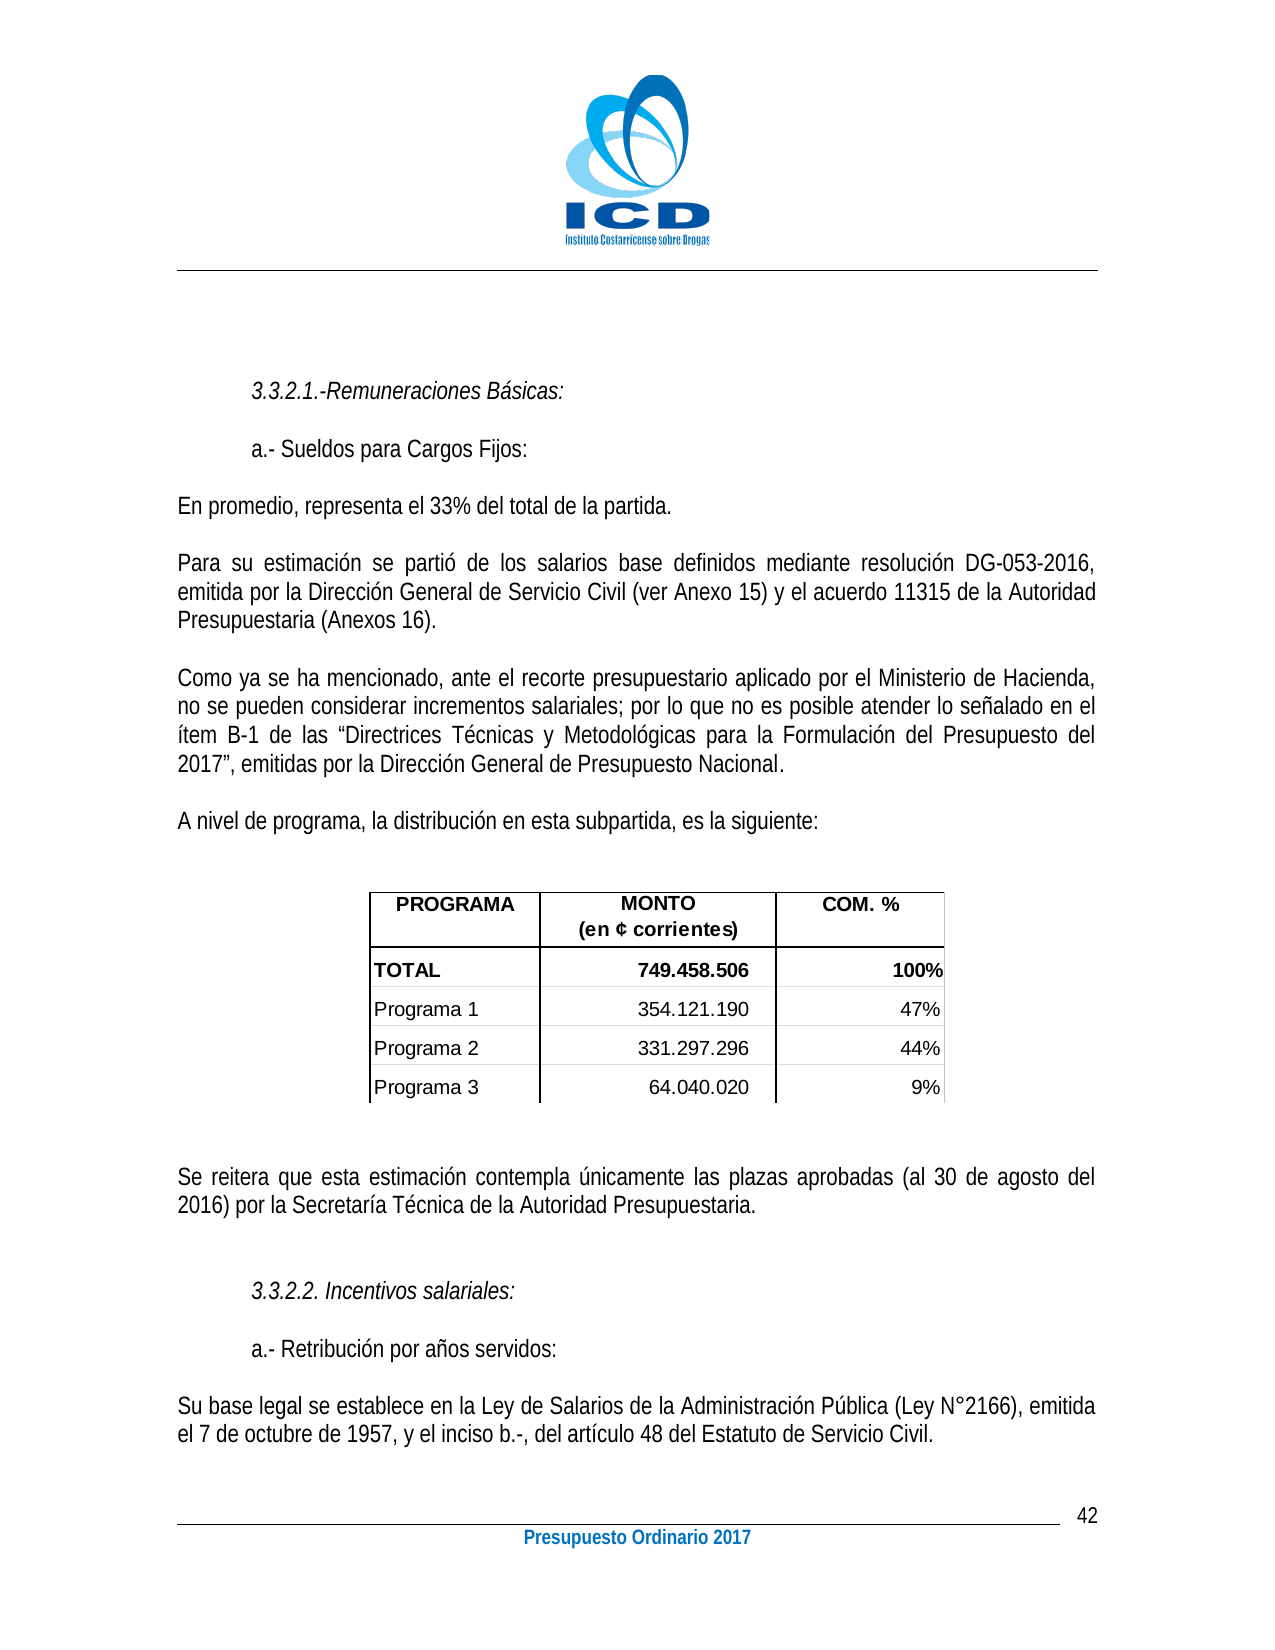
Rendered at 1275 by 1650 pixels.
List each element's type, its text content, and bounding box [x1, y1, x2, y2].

text 3.3.2.2. Incentivos salariales: [251, 1276, 1098, 1305]
text A nivel de programa, la distribución en esta subpartida, es la siguiente: [177, 806, 1098, 834]
text Como ya se ha mencionado, ante el recorte presupuestario aplicado por el Ministerio de Hacienda, no se pueden considerar incrementos salariales; por lo que no es posible atender lo señalado en el ítem B-1 de las “Directrices Técnicas y Metodológicas para la Formulación del Presupuesto del 2017”, emitidas por la Dirección General de Presupuesto Nacional. [177, 663, 1098, 777]
text Para su estimación se partió de los salarios base definidos mediante resolución DG-053-2016, emitida por la Dirección General de Servicio Civil (ver Anexo 15) y el acuerdo 11315 de la Autoridad Presupuestaria (Anexos 16). [177, 548, 1098, 634]
text 3.3.2.1.-Remuneraciones Básicas: [251, 376, 1098, 405]
text En promedio, representa el 33% del total de la partida. [177, 491, 1098, 519]
text a.- Sueldos para Cargos Fijos: [251, 433, 1098, 462]
text Se reitera que esta estimación contempla únicamente las plazas aprobadas (al 30 de agosto del 2016) por la Secretaría Técnica de la Autoridad Presupuestaria. [177, 1162, 1098, 1219]
text a.- Retribución por años servidos: [251, 1333, 1098, 1362]
text Su base legal se establece en la Ley de Salarios de la Administración Pública (Ley N°2166), emitida el 7 de octubre de 1957, y el inciso b.-, del artículo 48 del Estatuto de Servicio Civil. [177, 1391, 1098, 1448]
